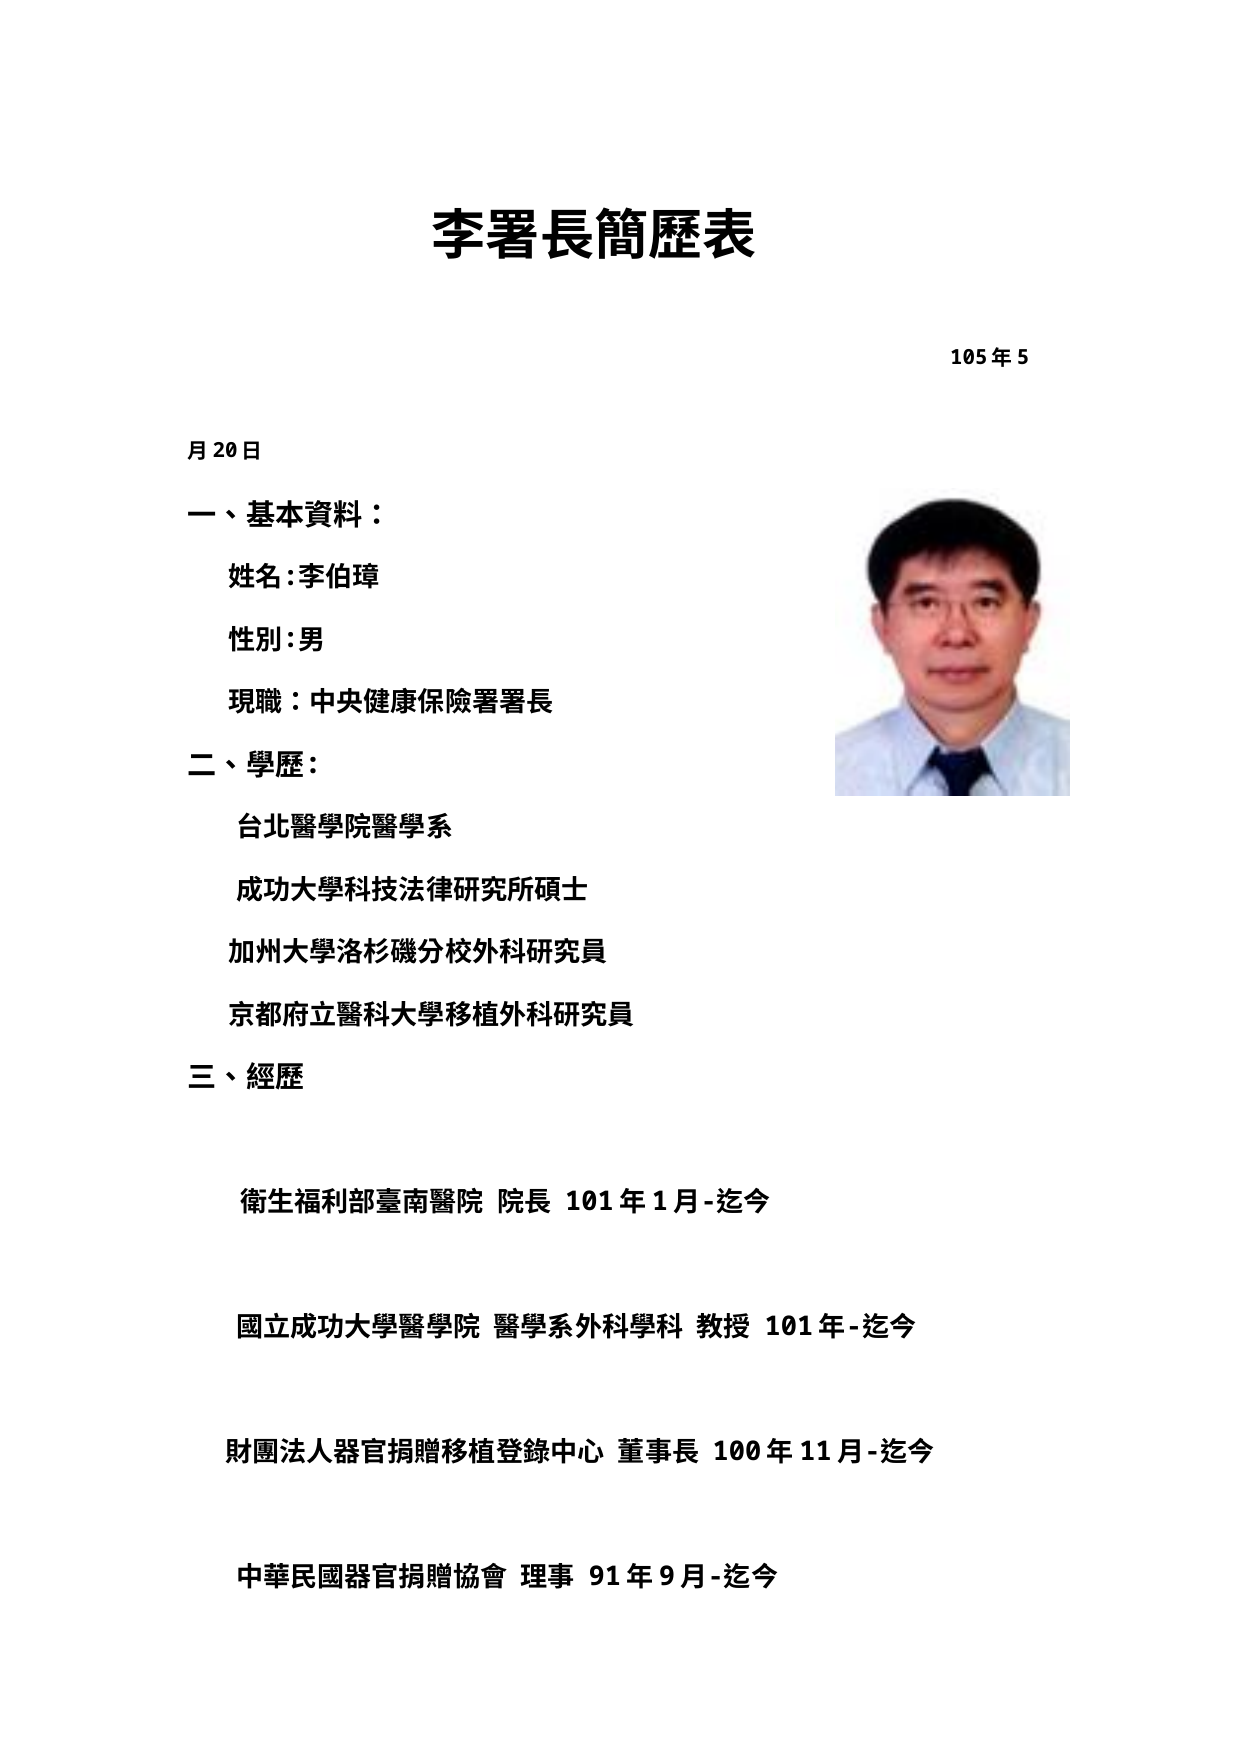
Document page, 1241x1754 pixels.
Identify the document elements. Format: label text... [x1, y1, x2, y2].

text 財團法人器官捐贈移植登錄中心 董事長 100年11月-迄今 [225, 1408, 1028, 1471]
text 姓名:李伯璋 [187, 533, 835, 596]
text 一、基本資料： [187, 471, 1053, 533]
text 國立成功大學醫學院 醫學系外科學科 教授 101年-迄今 [187, 1283, 1028, 1346]
text 京都府立醫科大學移植外科研究員 [187, 971, 1053, 1033]
text 成功大學科技法律研究所碩士 [187, 846, 1053, 908]
text 衛生福利部臺南醫院 院長 101年1月-迄今 [187, 1158, 1028, 1221]
text 性別:男 [187, 596, 835, 658]
text 加州大學洛杉磯分校外科研究員 [187, 908, 1053, 971]
text 105年5月20日 [187, 283, 1053, 471]
text 現職：中央健康保險署署長 [187, 658, 835, 721]
text 台北醫學院醫學系 [187, 783, 1053, 846]
text 中華民國器官捐贈協會 理事 91年9月-迄今 [187, 1533, 1028, 1596]
text 李署長簡歷表 [187, 158, 1053, 283]
text 二、學歷: [187, 721, 835, 783]
text 三、經歷 [187, 1033, 1028, 1096]
